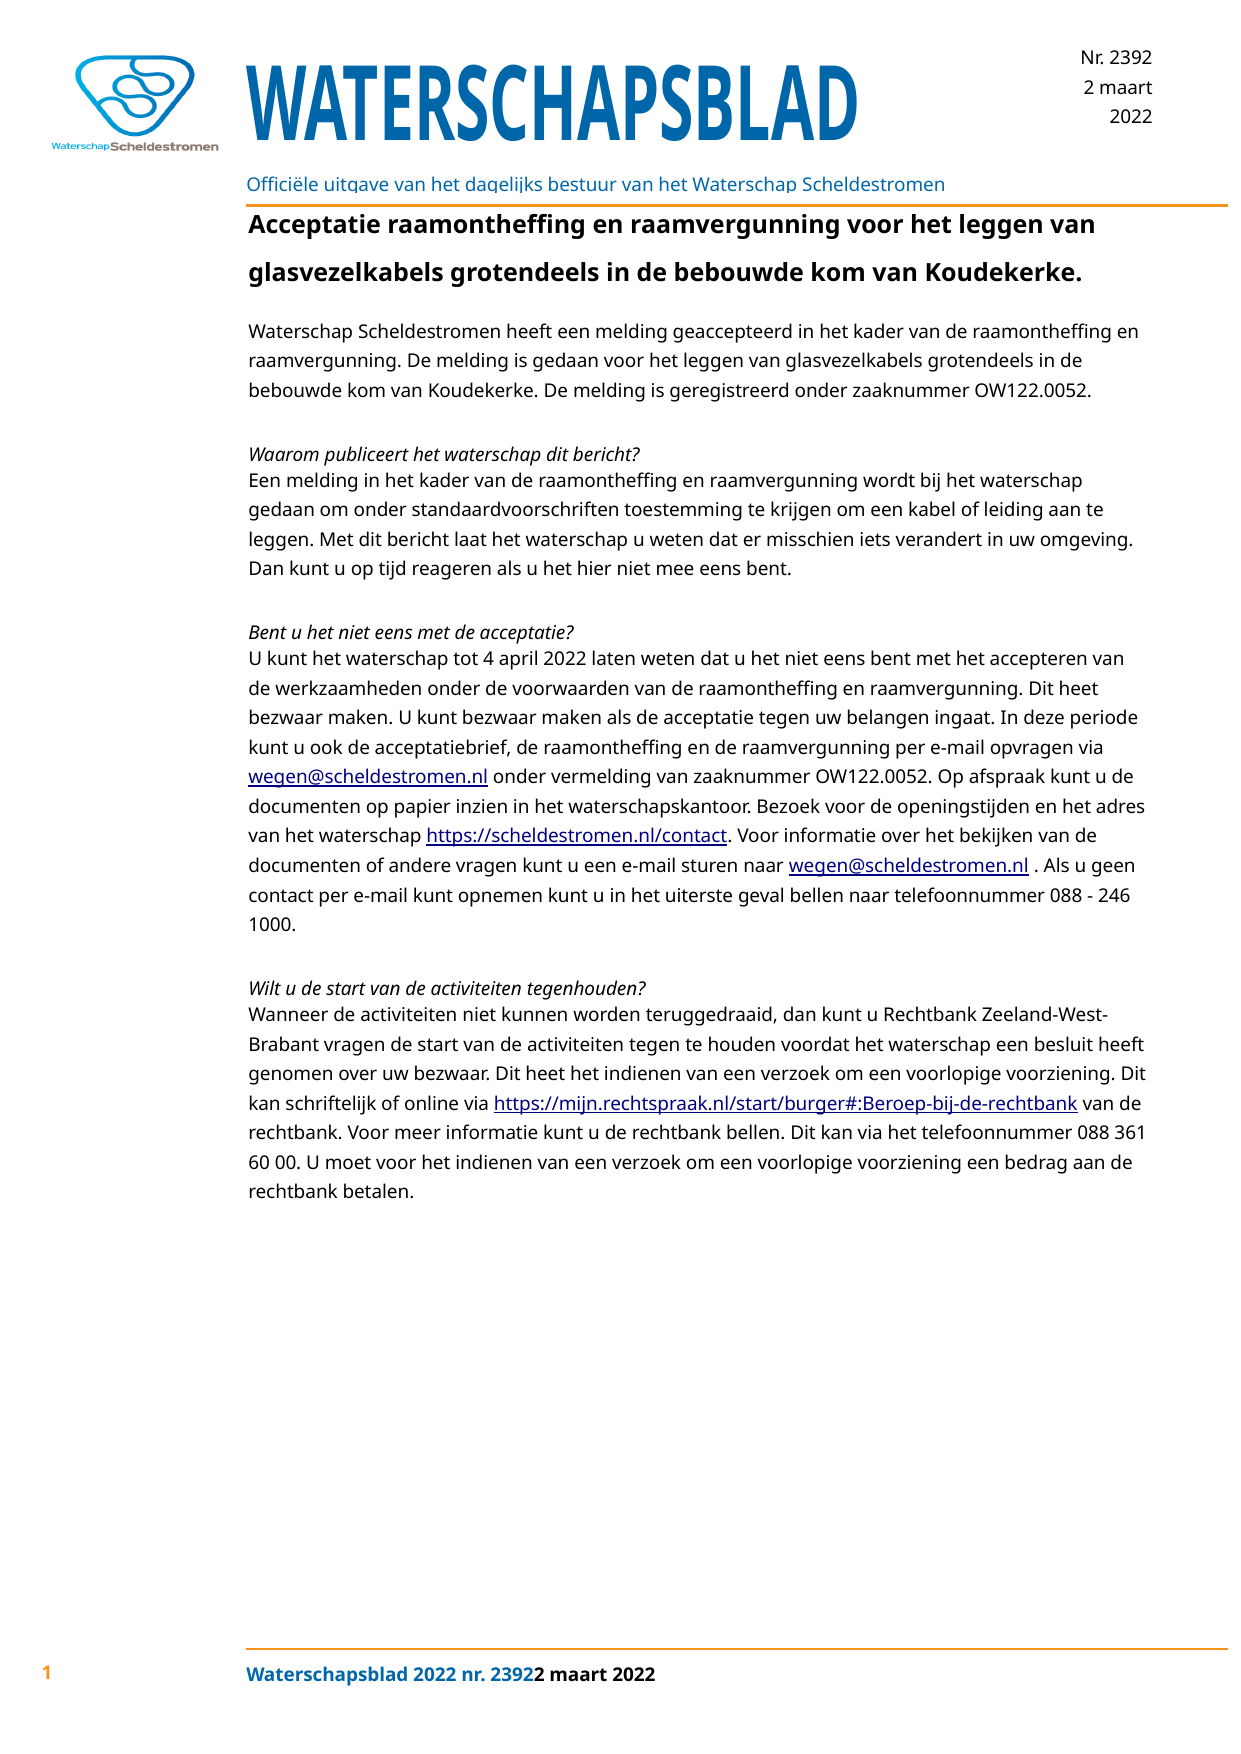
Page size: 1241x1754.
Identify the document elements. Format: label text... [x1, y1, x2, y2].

text Acceptatie raamontheffing en raamvergunning voor het leggen van glasvezelkabels grotendeels in de bebouwde kom van Koudekerke. [248, 207, 1152, 288]
text Wanneer de activiteiten niet kunnen worden teruggedraaid, dan kunt u Rechtbank Zeeland-West-Brabant vragen de start van de activiteiten tegen te houden voordat het waterschap een besluit heeft genomen over uw bezwaar. Dit heet het indienen van een verzoek om een voorlopige voorziening. Dit kan schriftelijk of online via https://mijn.rechtspraak.nl/start/burger#:Beroep-bij-de-rechtbank van de rechtbank. Voor meer informatie kunt u de rechtbank bellen. Dit kan via het telefoonnummer 088 361 60 00. U moet voor het indienen van een verzoek om een voorlopige voorziening een bedrag aan de rechtbank betalen. [248, 1001, 1152, 1204]
text Wilt u de start van de activiteiten tegenhouden? [248, 975, 1152, 1001]
text Waterschap Scheldestromen heeft een melding geaccepteerd in het kader van de raamontheffing en raamvergunning. De melding is gedaan voor het leggen van glasvezelkabels grotendeels in de bebouwde kom van Koudekerke. De melding is geregistreerd onder zaaknummer OW122.0052. [248, 318, 1152, 403]
picture [41, 47, 231, 172]
text Waarom publiceert het waterschap dit bericht? [248, 441, 1152, 467]
text Een melding in het kader van de raamontheffing en raamvergunning wordt bij het waterschap gedaan om onder standaardvoorschriften toestemming te krijgen om een kabel of leiding aan te leggen. Met dit bericht laat het waterschap u weten dat er misschien iets verandert in uw omgeving. Dan kunt u op tijd reageren als u het hier niet mee eens bent. [248, 467, 1152, 581]
text Bent u het niet eens met de acceptatie? [248, 619, 1152, 645]
text U kunt het waterschap tot 4 april 2022 laten weten dat u het niet eens bent met het accepteren van de werkzaamheden onder de voorwaarden van de raamontheffing en raamvergunning. Dit heet bezwaar maken. U kunt bezwaar maken als de acceptatie tegen uw belangen ingaat. In deze periode kunt u ook de acceptatiebrief, de raamontheffing en de raamvergunning per e-mail opvragen via wegen@scheldestromen.nl onder vermelding van zaaknummer OW122.0052. Op afspraak kunt u de documenten op papier inzien in het waterschapskantoor. Bezoek voor de openingstijden en het adres van het waterschap https://scheldestromen.nl/contact. Voor informatie over het bekijken van de documenten of andere vragen kunt u een e-mail sturen naar wegen@scheldestromen.nl . Als u geen contact per e-mail kunt opnemen kunt u in het uiterste geval bellen naar telefoonnummer 088 - 246 1000. [248, 645, 1152, 937]
